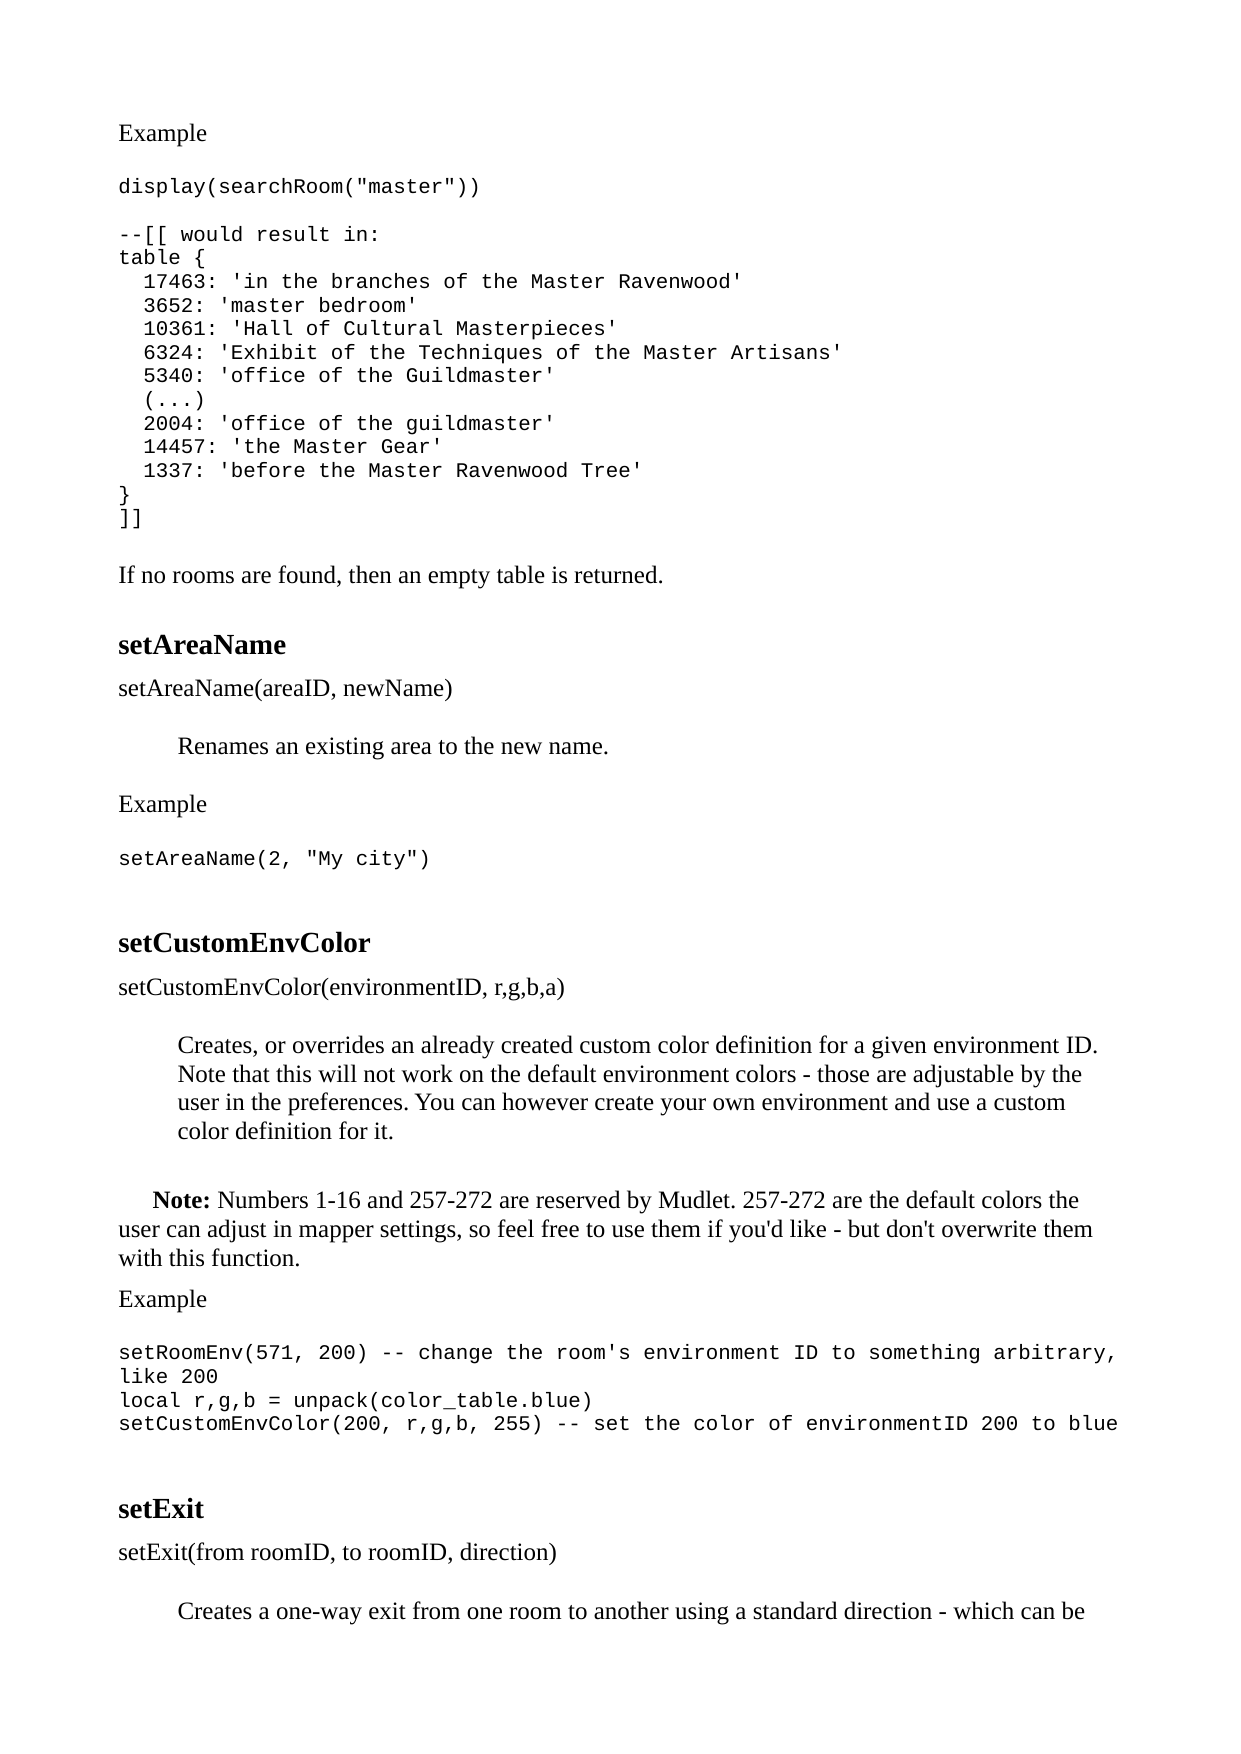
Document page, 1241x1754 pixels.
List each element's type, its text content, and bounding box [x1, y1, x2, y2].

subtitle setAreaName [118, 627, 1122, 660]
text 14457: 'the Master Gear' [118, 436, 1122, 460]
text display(searchRoom("master")) [118, 176, 1122, 200]
text setAreaName(2, "My city") [118, 847, 1122, 871]
text ]] [118, 507, 1122, 531]
list Creates, or overrides an already created custom color definition for a given environment ID. Note that this will not work on the default environment colors - those are adjustable by the user in the preferences. You can however create your own environment and use a custom color definition for it. [177, 1030, 1122, 1145]
text 10361: 'Hall of Cultural Masterpieces' [118, 318, 1122, 342]
text local r,g,b = unpack(color_table.blue) [118, 1390, 1122, 1413]
text } [118, 484, 1122, 507]
text 5340: 'office of the Guildmaster' [118, 366, 1122, 389]
subtitle Example [118, 118, 1122, 147]
text 17463: 'in the branches of the Master Ravenwood' [118, 271, 1122, 294]
text 3652: 'master bedroom' [118, 294, 1122, 318]
subtitle Example [118, 1284, 1122, 1313]
text setRoomEnv(571, 200) -- change the room's environment ID to something arbitrary, like 200 [118, 1342, 1122, 1390]
text table { [118, 247, 1122, 271]
text 1337: 'before the Master Ravenwood Tree' [118, 460, 1122, 484]
subtitle setExit [118, 1491, 1122, 1525]
subtitle setCustomEnvColor(environmentID, r,g,b,a) [118, 972, 1122, 1000]
text If no rooms are found, then an empty table is returned. [118, 561, 1122, 589]
text --[[ would result in: [118, 224, 1122, 247]
subtitle Example [118, 789, 1122, 818]
text 2004: 'office of the guildmaster' [118, 413, 1122, 436]
list Renames an existing area to the new name. [177, 731, 1122, 760]
subtitle setCustomEnvColor [118, 926, 1122, 959]
subtitle setAreaName(areaID, newName) [118, 673, 1122, 702]
list Creates a one-way exit from one room to another using a standard direction - which can be [177, 1596, 1122, 1624]
text Note: Numbers 1-16 and 257-272 are reserved by Mudlet. 257-272 are the default colors the user can adjust in mapper settings, so feel free to use them if you'd like - but don't overwrite them with this function. [118, 1174, 1122, 1272]
text 6324: 'Exhibit of the Techniques of the Master Artisans' [118, 342, 1122, 366]
text setCustomEnvColor(200, r,g,b, 255) -- set the color of environmentID 200 to blue [118, 1413, 1122, 1437]
text (...) [118, 389, 1122, 413]
subtitle setExit(from roomID, to roomID, direction) [118, 1537, 1122, 1566]
